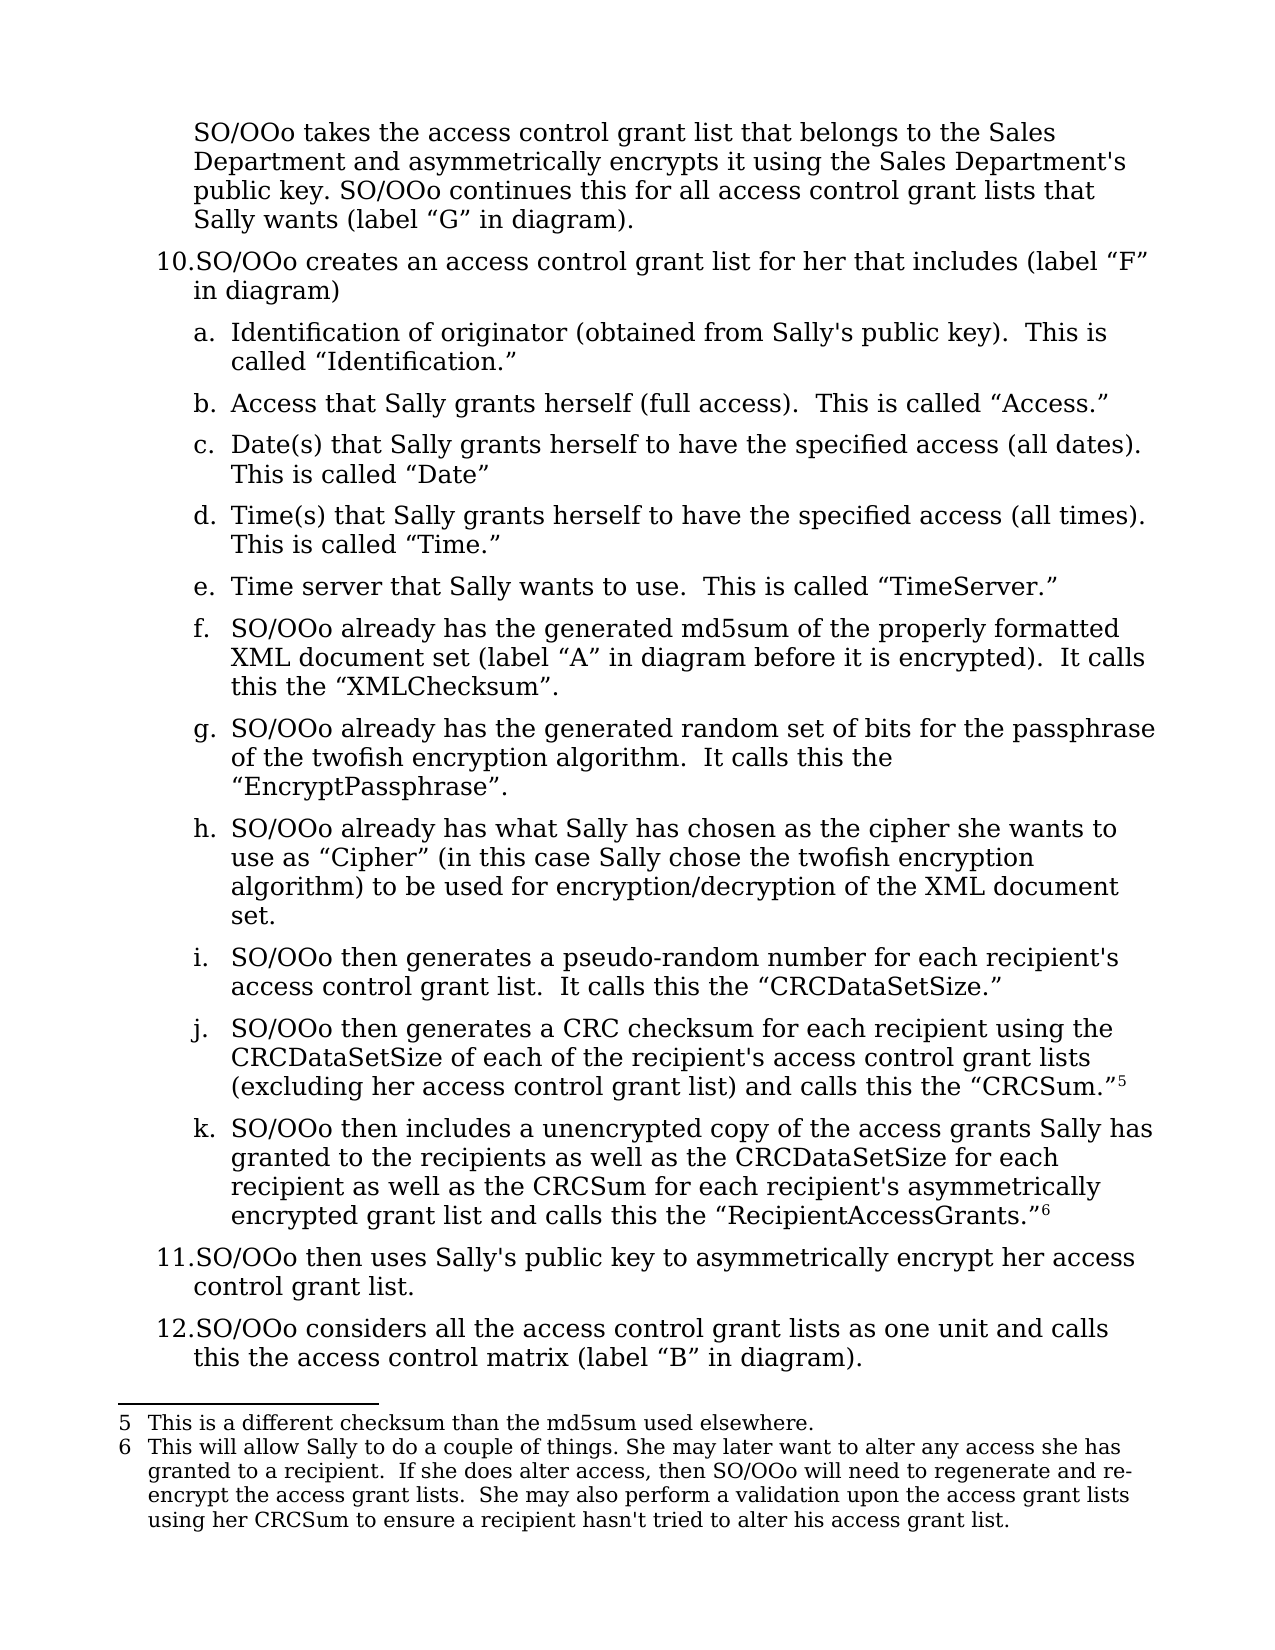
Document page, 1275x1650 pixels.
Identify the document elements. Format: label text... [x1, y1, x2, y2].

list SO/OOo takes the access control grant list that belongs to the Sales Department and asymmetrically encrypts it using the Sales Department's public key. SO/OOo continues this for all access control grant lists that Sally wants (label “G” in diagram). [156, 118, 1157, 235]
list Identification of originator (obtained from Sally's public key). This is called “Identification.” [193, 318, 1157, 376]
list This will allow Sally to do a couple of things. She may later want to alter any access she has granted to a recipient. If she does alter access, then SO/OOo will need to regenerate and re-encrypt the access grant lists. She may also perform a validation upon the access grant lists using her CRCSum to ensure a recipient hasn't tried to alter his access grant list. [118, 1435, 1157, 1532]
list Time(s) that Sally grants herself to have the specified access (all times). This is called “Time.” [193, 501, 1157, 560]
list SO/OOo already has the generated random set of bits for the passphrase of the twofish encryption algorithm. It calls this the “EncryptPassphrase”. [193, 714, 1157, 801]
list SO/OOo considers all the access control grant lists as one unit and calls this the access control matrix (label “B” in diagram). [156, 1314, 1157, 1372]
list SO/OOo then generates a CRC checksum for each recipient using the CRCDataSetSize of each of the recipient's access control grant lists (excluding her access control grant list) and calls this the “CRCSum.” [193, 1014, 1157, 1101]
list Date(s) that Sally grants herself to have the specified access (all dates). This is called “Date” [193, 431, 1157, 489]
list Access that Sally grants herself (full access). This is called “Access.” [193, 389, 1157, 418]
list Time server that Sally wants to use. This is called “TimeServer.” [193, 572, 1157, 601]
list SO/OOo then includes a unencrypted copy of the access grants Sally has granted to the recipients as well as the CRCDataSetSize for each recipient as well as the CRCSum for each recipient's asymmetrically encrypted grant list and calls this the “RecipientAccessGrants.” [193, 1114, 1157, 1231]
list SO/OOo already has what Sally has chosen as the cipher she wants to use as “Cipher” (in this case Sally chose the twofish encryption algorithm) to be used for encryption/decryption of the XML document set. [193, 814, 1157, 931]
list SO/OOo then generates a pseudo-random number for each recipient's access control grant list. It calls this the “CRCDataSetSize.” [193, 943, 1157, 1001]
list SO/OOo already has the generated md5sum of the properly formatted XML document set (label “A” in diagram before it is encrypted). It calls this the “XMLChecksum”. [193, 614, 1157, 701]
list This is a different checksum than the md5sum used elsewhere. [118, 1411, 1157, 1435]
list SO/OOo creates an access control grant list for her that includes (label “F” in diagram) [156, 247, 1157, 306]
list SO/OOo then uses Sally's public key to asymmetrically encrypt her access control grant list. [156, 1243, 1157, 1301]
